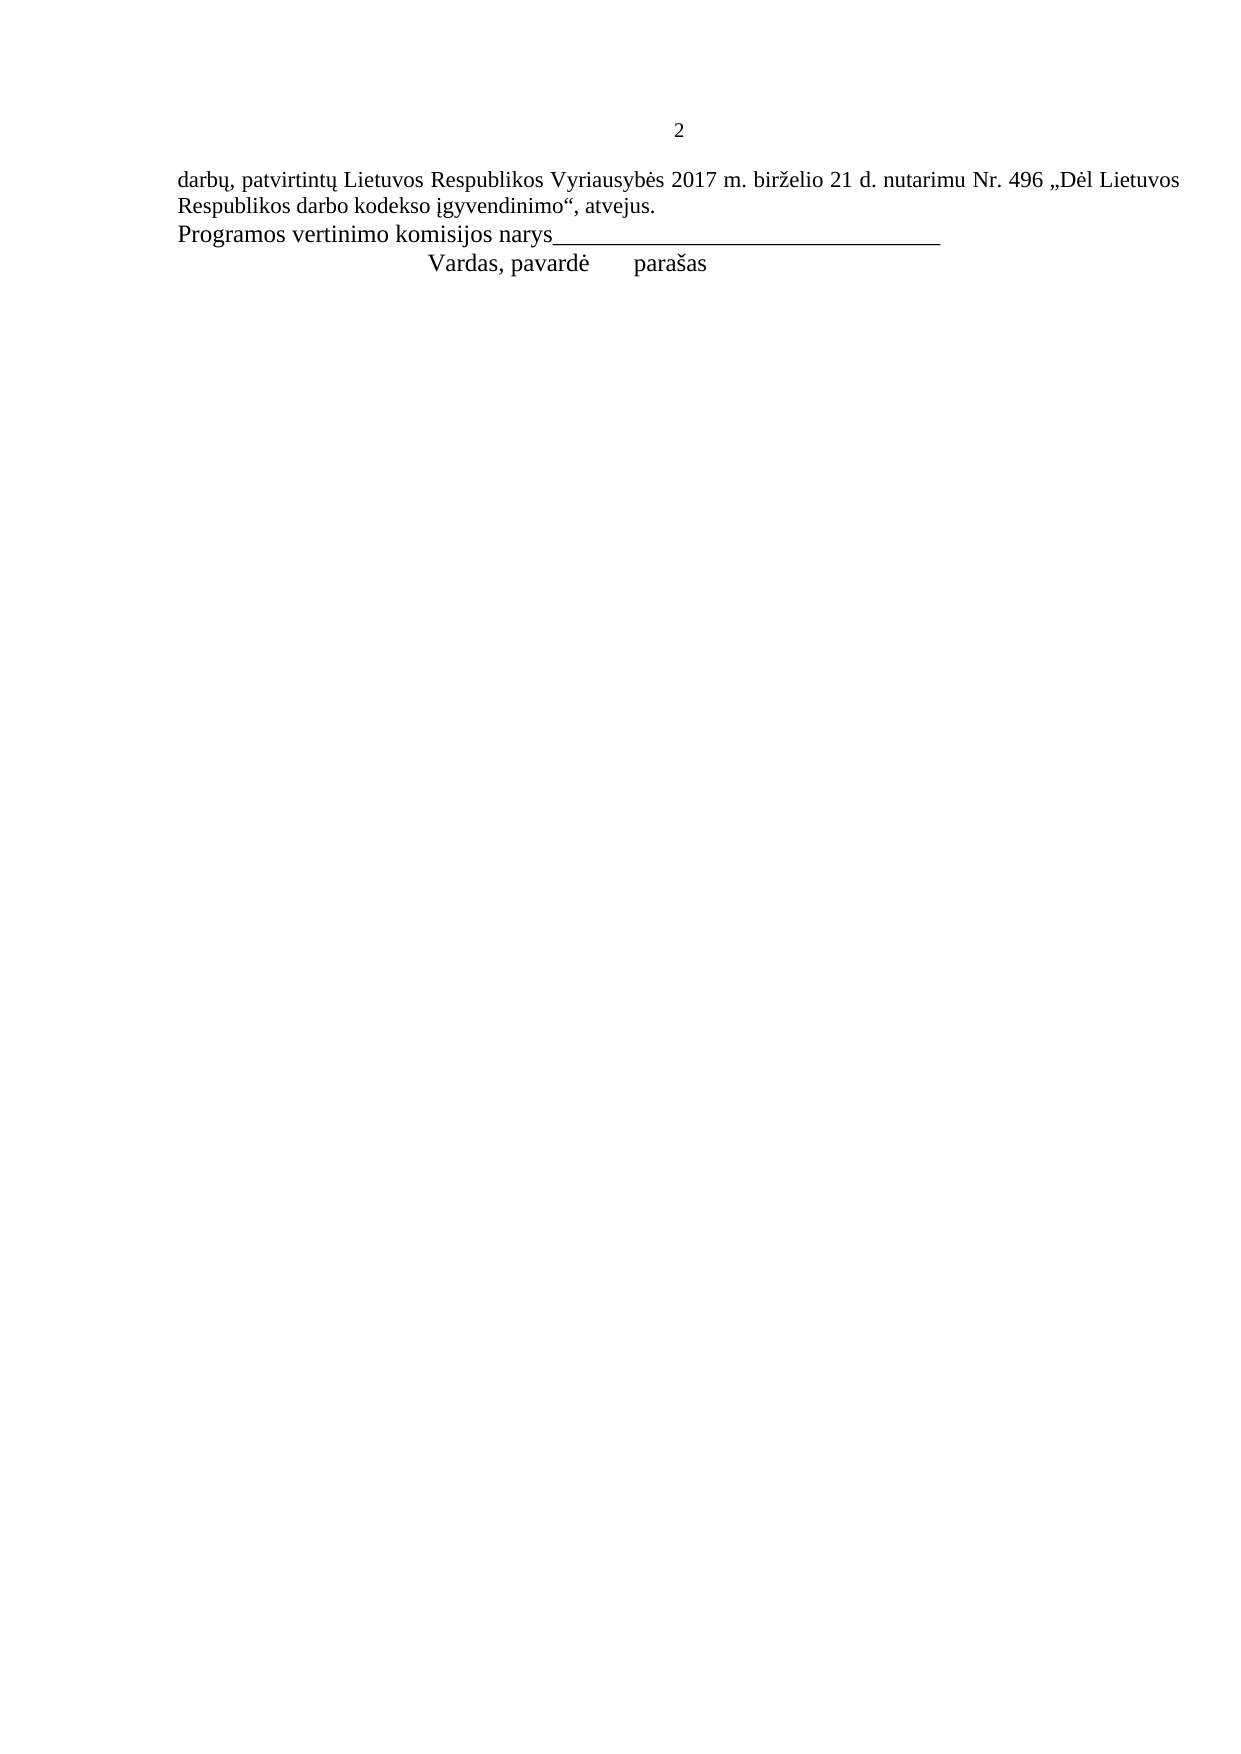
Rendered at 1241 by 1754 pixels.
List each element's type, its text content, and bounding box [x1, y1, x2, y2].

text Programos vertinimo komisijos narys_______________________________ [177, 219, 1181, 248]
text darbų, patvirtintų Lietuvos Respublikos Vyriausybės 2017 m. birželio 21 d. nutarimu Nr. 496 „Dėl Lietuvos Respublikos darbo kodekso įgyvendinimo“, atvejus. [177, 166, 1181, 219]
text Vardas, pavardė parašas [177, 248, 1181, 276]
